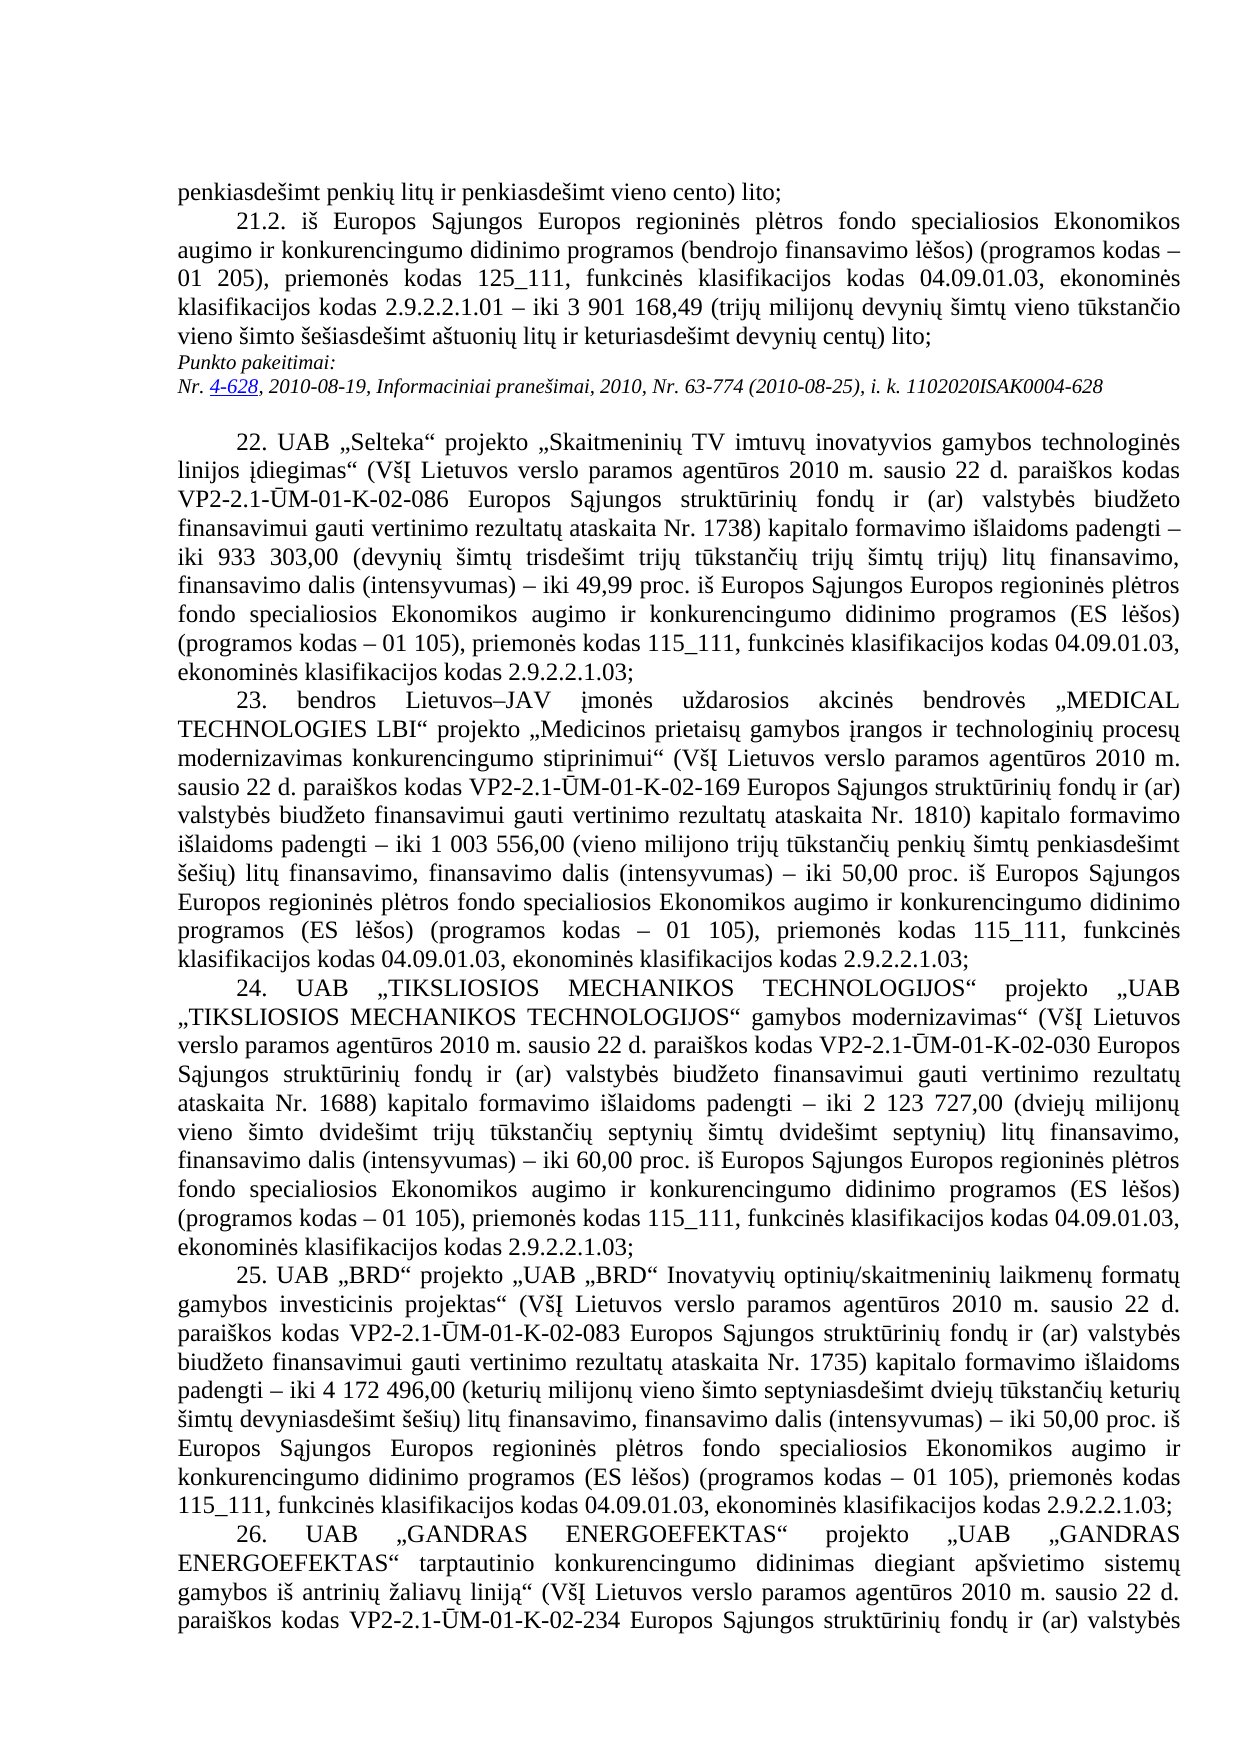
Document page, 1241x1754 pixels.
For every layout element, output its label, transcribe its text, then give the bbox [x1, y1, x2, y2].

text 26. UAB „GANDRAS ENERGOEFEKTAS“ projekto „UAB „GANDRAS ENERGOEFEKTAS“ tarptautinio konkurencingumo didinimas diegiant apšvietimo sistemų gamybos iš antrinių žaliavų liniją“ (VšĮ Lietuvos verslo paramos agentūros 2010 m. sausio 22 d. paraiškos kodas VP2-2.1-ŪM-01-K-02-234 Europos Sąjungos struktūrinių fondų ir (ar) valstybės [177, 1519, 1181, 1634]
text 23. bendros Lietuvos–JAV įmonės uždarosios akcinės bendrovės „MEDICAL TECHNOLOGIES LBI“ projekto „Medicinos prietaisų gamybos įrangos ir technologinių procesų modernizavimas konkurencingumo stiprinimui“ (VšĮ Lietuvos verslo paramos agentūros 2010 m. sausio 22 d. paraiškos kodas VP2-2.1-ŪM-01-K-02-169 Europos Sąjungos struktūrinių fondų ir (ar) valstybės biudžeto finansavimui gauti vertinimo rezultatų ataskaita Nr. 1810) kapitalo formavimo išlaidoms padengti – iki 1 003 556,00 (vieno milijono trijų tūkstančių penkių šimtų penkiasdešimt šešių) litų finansavimo, finansavimo dalis (intensyvumas) – iki 50,00 proc. iš Europos Sąjungos Europos regioninės plėtros fondo specialiosios Ekonomikos augimo ir konkurencingumo didinimo programos (ES lėšos) (programos kodas – 01 105), priemonės kodas 115_111, funkcinės klasifikacijos kodas 04.09.01.03, ekonominės klasifikacijos kodas 2.9.2.2.1.03; [177, 685, 1181, 973]
text penkiasdešimt penkių litų ir penkiasdešimt vieno cento) lito; [177, 177, 1181, 206]
text 21.2. iš Europos Sąjungos Europos regioninės plėtros fondo specialiosios Ekonomikos augimo ir konkurencingumo didinimo programos (bendrojo finansavimo lėšos) (programos kodas – 01 205), priemonės kodas 125_111, funkcinės klasifikacijos kodas 04.09.01.03, ekonominės klasifikacijos kodas 2.9.2.2.1.01 – iki 3 901 168,49 (trijų milijonų devynių šimtų vieno tūkstančio vieno šimto šešiasdešimt aštuonių litų ir keturiasdešimt devynių centų) lito; [177, 206, 1181, 350]
text Punkto pakeitimai: [177, 350, 1181, 374]
text 22. UAB „Selteka“ projekto „Skaitmeninių TV imtuvų inovatyvios gamybos technologinės linijos įdiegimas“ (VšĮ Lietuvos verslo paramos agentūros 2010 m. sausio 22 d. paraiškos kodas VP2-2.1-ŪM-01-K-02-086 Europos Sąjungos struktūrinių fondų ir (ar) valstybės biudžeto finansavimui gauti vertinimo rezultatų ataskaita Nr. 1738) kapitalo formavimo išlaidoms padengti – iki 933 303,00 (devynių šimtų trisdešimt trijų tūkstančių trijų šimtų trijų) litų finansavimo, finansavimo dalis (intensyvumas) – iki 49,99 proc. iš Europos Sąjungos Europos regioninės plėtros fondo specialiosios Ekonomikos augimo ir konkurencingumo didinimo programos (ES lėšos) (programos kodas – 01 105), priemonės kodas 115_111, funkcinės klasifikacijos kodas 04.09.01.03, ekonominės klasifikacijos kodas 2.9.2.2.1.03; [177, 427, 1181, 685]
text Nr. 4-628, 2010-08-19, Informaciniai pranešimai, 2010, Nr. 63-774 (2010-08-25), i. k. 1102020ISAK0004-628 [177, 374, 1181, 398]
text 24. UAB „TIKSLIOSIOS MECHANIKOS TECHNOLOGIJOS“ projekto „UAB „TIKSLIOSIOS MECHANIKOS TECHNOLOGIJOS“ gamybos modernizavimas“ (VšĮ Lietuvos verslo paramos agentūros 2010 m. sausio 22 d. paraiškos kodas VP2-2.1-ŪM-01-K-02-030 Europos Sąjungos struktūrinių fondų ir (ar) valstybės biudžeto finansavimui gauti vertinimo rezultatų ataskaita Nr. 1688) kapitalo formavimo išlaidoms padengti – iki 2 123 727,00 (dviejų milijonų vieno šimto dvidešimt trijų tūkstančių septynių šimtų dvidešimt septynių) litų finansavimo, finansavimo dalis (intensyvumas) – iki 60,00 proc. iš Europos Sąjungos Europos regioninės plėtros fondo specialiosios Ekonomikos augimo ir konkurencingumo didinimo programos (ES lėšos) (programos kodas – 01 105), priemonės kodas 115_111, funkcinės klasifikacijos kodas 04.09.01.03, ekonominės klasifikacijos kodas 2.9.2.2.1.03; [177, 973, 1181, 1260]
text 25. UAB „BRD“ projekto „UAB „BRD“ Inovatyvių optinių/skaitmeninių laikmenų formatų gamybos investicinis projektas“ (VšĮ Lietuvos verslo paramos agentūros 2010 m. sausio 22 d. paraiškos kodas VP2-2.1-ŪM-01-K-02-083 Europos Sąjungos struktūrinių fondų ir (ar) valstybės biudžeto finansavimui gauti vertinimo rezultatų ataskaita Nr. 1735) kapitalo formavimo išlaidoms padengti – iki 4 172 496,00 (keturių milijonų vieno šimto septyniasdešimt dviejų tūkstančių keturių šimtų devyniasdešimt šešių) litų finansavimo, finansavimo dalis (intensyvumas) – iki 50,00 proc. iš Europos Sąjungos Europos regioninės plėtros fondo specialiosios Ekonomikos augimo ir konkurencingumo didinimo programos (ES lėšos) (programos kodas – 01 105), priemonės kodas 115_111, funkcinės klasifikacijos kodas 04.09.01.03, ekonominės klasifikacijos kodas 2.9.2.2.1.03; [177, 1260, 1181, 1519]
